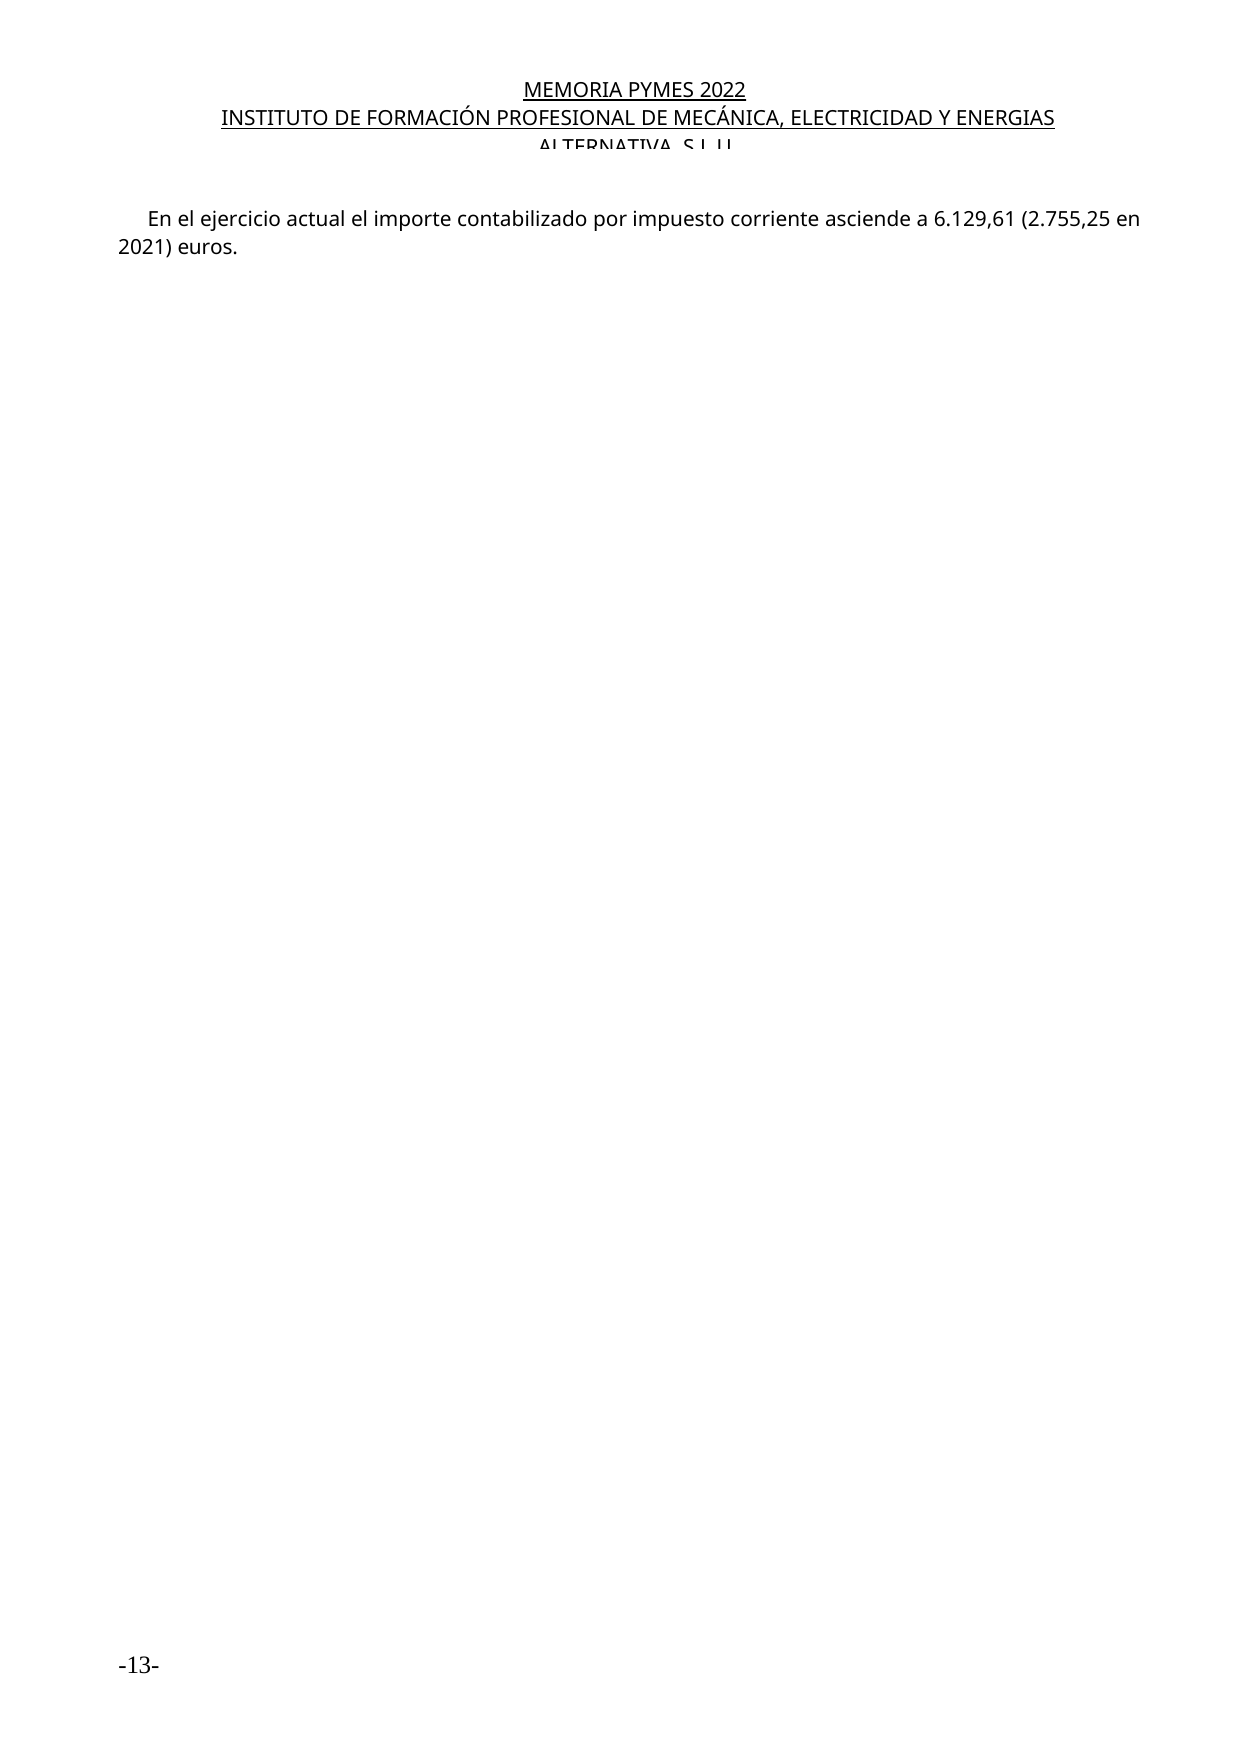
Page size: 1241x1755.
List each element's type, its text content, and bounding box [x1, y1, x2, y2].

text En el ejercicio actual el importe contabilizado por impuesto corriente asciende a 6.129,61 (2.755,25 en 2021) euros. [118, 204, 1163, 261]
